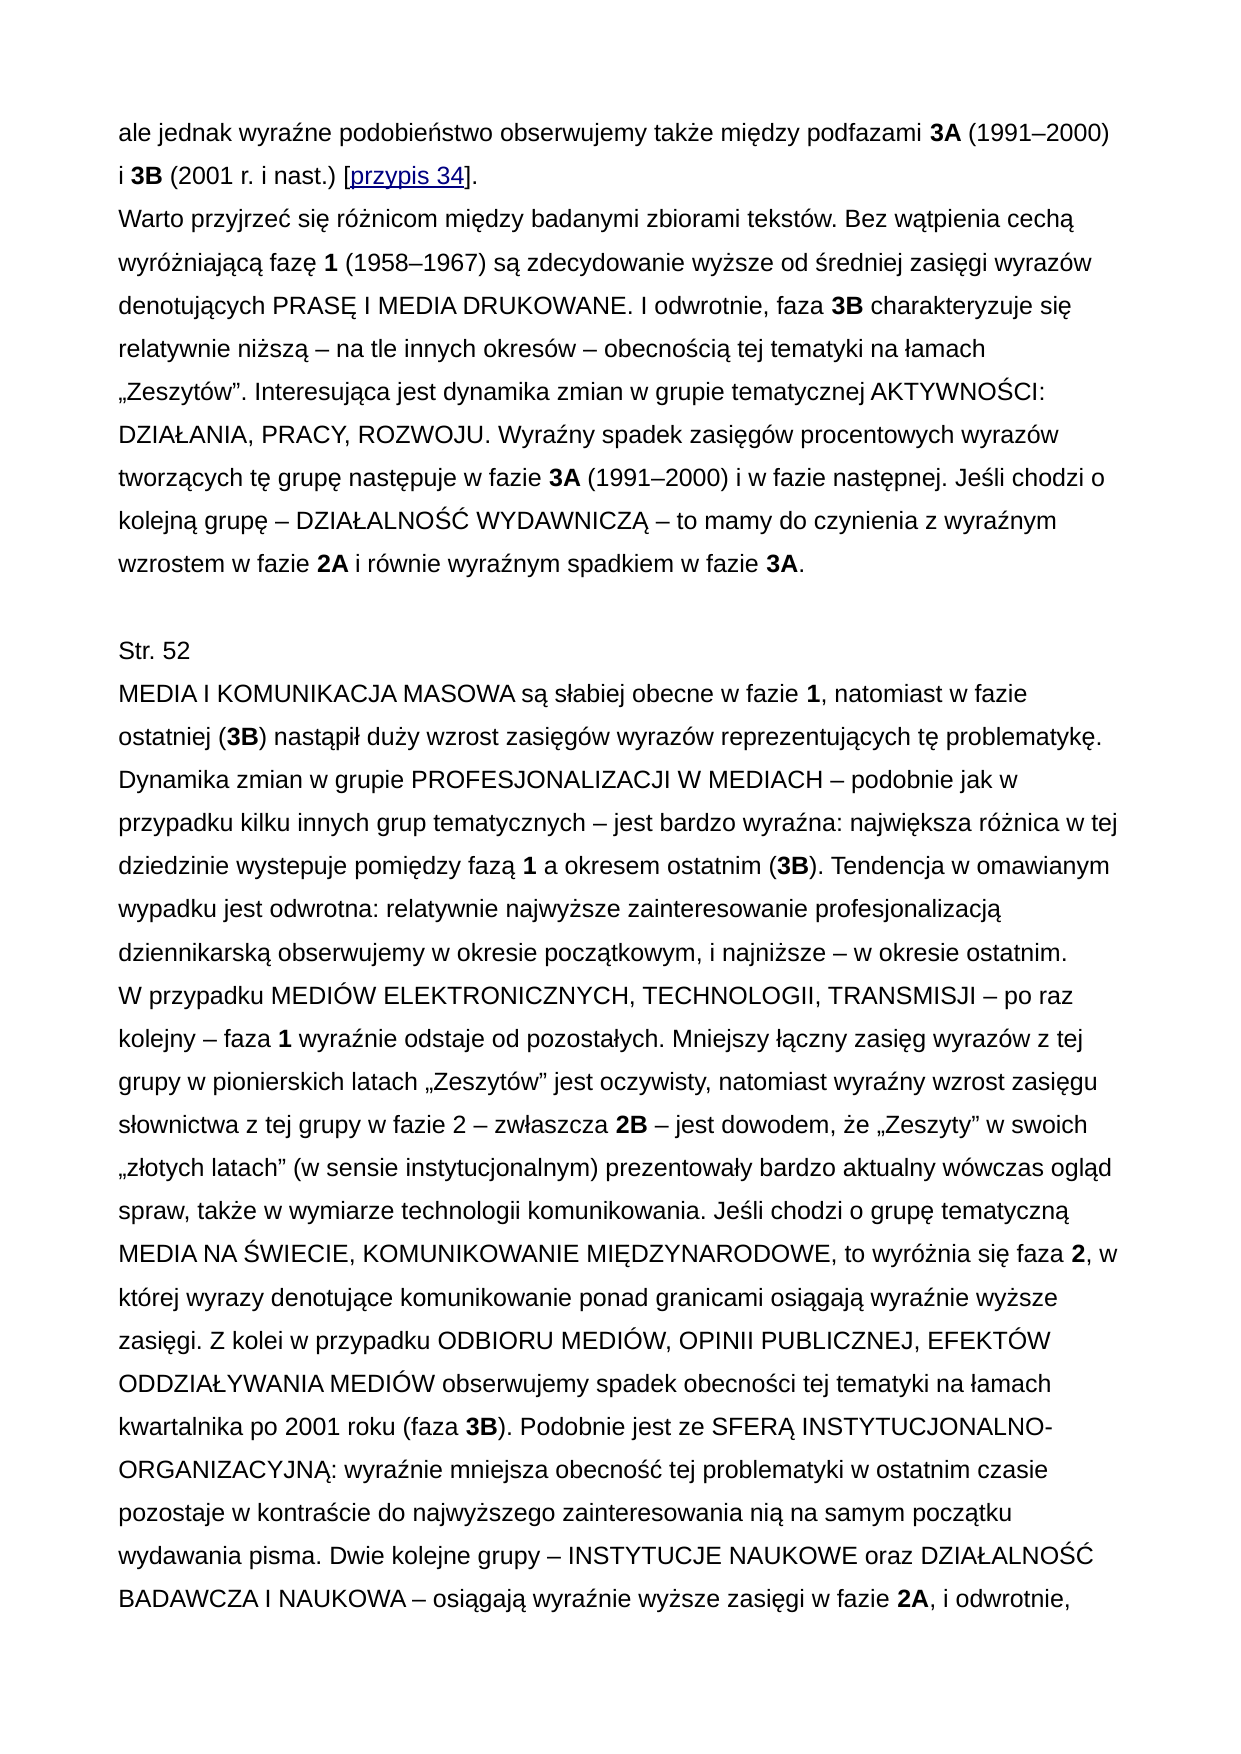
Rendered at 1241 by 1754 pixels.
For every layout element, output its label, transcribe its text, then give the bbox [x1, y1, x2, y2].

text W przypadku MEDIÓW ELEKTRONICZNYCH, TECHNOLOGII, TRANSMISJI – po raz kolejny – faza 1 wyraźnie odstaje od pozostałych. Mniejszy łączny zasięg wyrazów z tej grupy w pionierskich latach „Zeszytów” jest oczywisty, natomiast wyraźny wzrost zasięgu słownictwa z tej grupy w fazie 2 – zwłaszcza 2B – jest dowodem, że „Zeszyty” w swoich „złotych latach” (w sensie instytucjonalnym) prezentowały bardzo aktualny wówczas ogląd spraw, także w wymiarze technologii komunikowania. Jeśli chodzi o grupę tematyczną MEDIA NA ŚWIECIE, KOMUNIKOWANIE MIĘDZYNARODOWE, to wyróżnia się faza 2, w której wyrazy denotujące komunikowanie ponad granicami osiągają wyraźnie wyższe zasięgi. Z kolei w przypadku ODBIORU MEDIÓW, OPINII PUBLICZNEJ, EFEKTÓW ODDZIAŁYWANIA MEDIÓW obserwujemy spadek obecności tej tematyki na łamach kwartalnika po 2001 roku (faza 3B). Podobnie jest ze SFERĄ INSTYTUCJONALNO-ORGANIZACYJNĄ: wyraźnie mniejsza obecność tej problematyki w ostatnim czasie pozostaje w kontraście do najwyższego zainteresowania nią na samym początku wydawania pisma. Dwie kolejne grupy – INSTYTUCJE NAUKOWE oraz DZIAŁALNOŚĆ BADAWCZA I NAUKOWA – osiągają wyraźnie wyższe zasięgi w fazie 2A, i odwrotnie, [118, 981, 1122, 1613]
text ale jednak wyraźne podobieństwo obserwujemy także między podfazami 3A (1991–2000) i 3B (2001 r. i nast.) [przypis 34]. [118, 118, 1122, 190]
text Str. 52 [118, 636, 1122, 664]
text Warto przyjrzeć się różnicom między badanymi zbiorami tekstów. Bez wątpienia cechą wyróżniającą fazę 1 (1958–1967) są zdecydowanie wyższe od średniej zasięgi wyrazów denotujących PRASĘ I MEDIA DRUKOWANE. I odwrotnie, faza 3B charakteryzuje się relatywnie niższą – na tle innych okresów – obecnością tej tematyki na łamach „Zeszytów”. Interesująca jest dynamika zmian w grupie tematycznej AKTYWNOŚCI: DZIAŁANIA, PRACY, ROZWOJU. Wyraźny spadek zasięgów procentowych wyrazów tworzących tę grupę następuje w fazie 3A (1991–2000) i w fazie następnej. Jeśli chodzi o kolejną grupę – DZIAŁALNOŚĆ WYDAWNICZĄ – to mamy do czynienia z wyraźnym wzrostem w fazie 2A i równie wyraźnym spadkiem w fazie 3A. [118, 204, 1122, 578]
text MEDIA I KOMUNIKACJA MASOWA są słabiej obecne w fazie 1, natomiast w fazie ostatniej (3B) nastąpił duży wzrost zasięgów wyrazów reprezentujących tę problematykę. Dynamika zmian w grupie PROFESJONALIZACJI W MEDIACH – podobnie jak w przypadku kilku innych grup tematycznych – jest bardzo wyraźna: największa różnica w tej dziedzinie wystepuje pomiędzy fazą 1 a okresem ostatnim (3B). Tendencja w omawianym wypadku jest odwrotna: relatywnie najwyższe zainteresowanie profesjonalizacją dziennikarską obserwujemy w okresie początkowym, i najniższe – w okresie ostatnim. [118, 679, 1122, 966]
